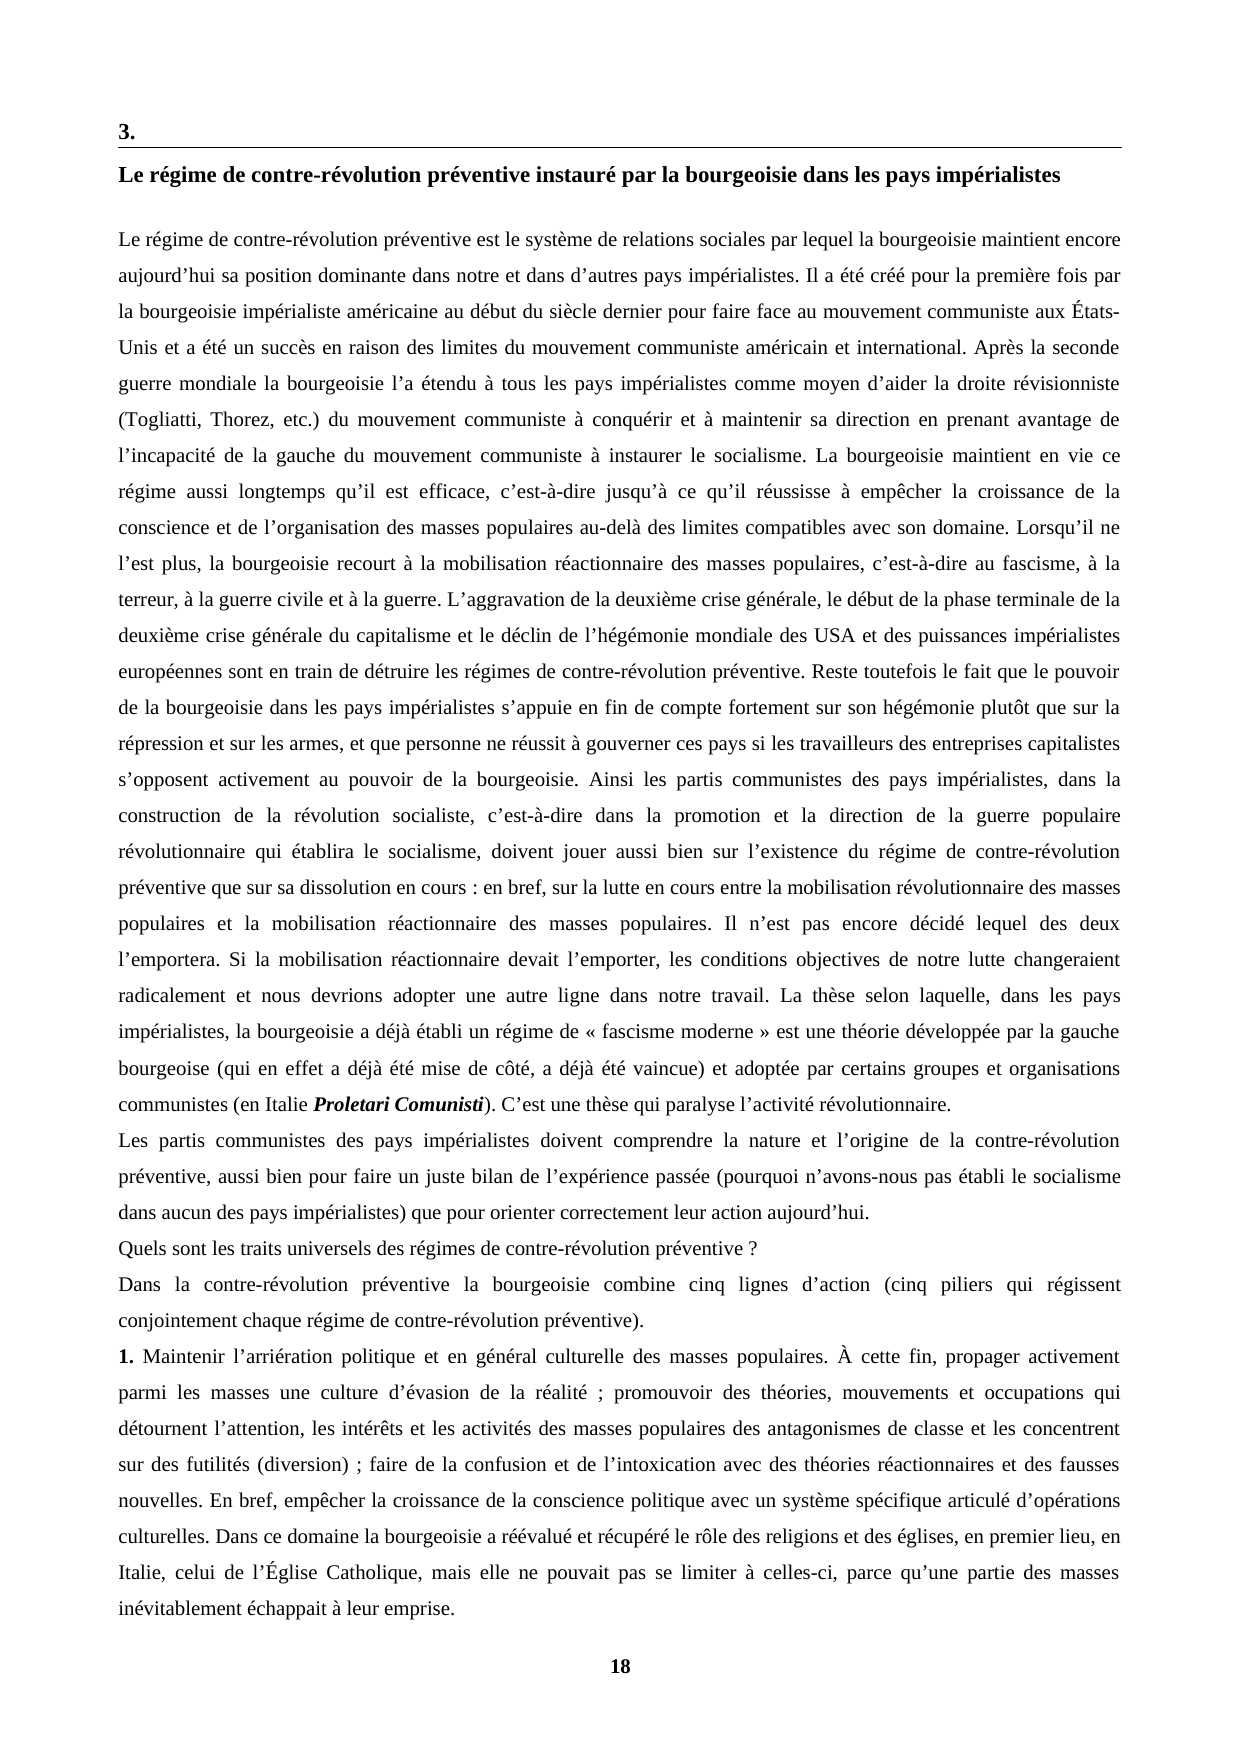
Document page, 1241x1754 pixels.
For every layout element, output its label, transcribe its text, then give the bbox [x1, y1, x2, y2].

text Quels sont les traits universels des régimes de contre-révolution préventive ? [118, 1236, 1122, 1260]
text 3. [118, 118, 1122, 147]
text Le régime de contre-révolution préventive instauré par la bourgeoisie dans les pays impérialistes [118, 161, 1122, 187]
text 1. Maintenir l’arriération politique et en général culturelle des masses populaires. À cette fin, propager activement parmi les masses une culture d’évasion de la réalité ; promouvoir des théories, mouvements et occupations qui détournent l’attention, les intérêts et les activités des masses populaires des antagonismes de classe et les concentrent sur des futilités (diversion) ; faire de la confusion et de l’intoxication avec des théories réactionnaires et des fausses nouvelles. En bref, empêcher la croissance de la conscience politique avec un système spécifique articulé d’opérations culturelles. Dans ce domaine la bourgeoisie a réévalué et récupéré le rôle des religions et des églises, en premier lieu, en Italie, celui de l’Église Catholique, mais elle ne pouvait pas se limiter à celles-ci, parce qu’une partie des masses inévitablement échappait à leur emprise. [118, 1344, 1122, 1620]
text Le régime de contre-révolution préventive est le système de relations sociales par lequel la bourgeoisie maintient encore aujourd’hui sa position dominante dans notre et dans d’autres pays impérialistes. Il a été créé pour la première fois par la bourgeoisie impérialiste américaine au début du siècle dernier pour faire face au mouvement communiste aux États-Unis et a été un succès en raison des limites du mouvement communiste américain et international. Après la seconde guerre mondiale la bourgeoisie l’a étendu à tous les pays impérialistes comme moyen d’aider la droite révisionniste (Togliatti, Thorez, etc.) du mouvement communiste à conquérir et à maintenir sa direction en prenant avantage de l’incapacité de la gauche du mouvement communiste à instaurer le socialisme. La bourgeoisie maintient en vie ce régime aussi longtemps qu’il est efficace, c’est-à-dire jusqu’à ce qu’il réussisse à empêcher la croissance de la conscience et de l’organisation des masses populaires au-delà des limites compatibles avec son domaine. Lorsqu’il ne l’est plus, la bourgeoisie recourt à la mobilisation réactionnaire des masses populaires, c’est-à-dire au fascisme, à la terreur, à la guerre civile et à la guerre. L’aggravation de la deuxième crise générale, le début de la phase terminale de la deuxième crise générale du capitalisme et le déclin de l’hégémonie mondiale des USA et des puissances impérialistes européennes sont en train de détruire les régimes de contre-révolution préventive. Reste toutefois le fait que le pouvoir de la bourgeoisie dans les pays impérialistes s’appuie en fin de compte fortement sur son hégémonie plutôt que sur la répression et sur les armes, et que personne ne réussit à gouverner ces pays si les travailleurs des entreprises capitalistes s’opposent activement au pouvoir de la bourgeoisie. Ainsi les partis communistes des pays impérialistes, dans la construction de la révolution socialiste, c’est-à-dire dans la promotion et la direction de la guerre populaire révolutionnaire qui établira le socialisme, doivent jouer aussi bien sur l’existence du régime de contre-révolution préventive que sur sa dissolution en cours : en bref, sur la lutte en cours entre la mobilisation révolutionnaire des masses populaires et la mobilisation réactionnaire des masses populaires. Il n’est pas encore décidé lequel des deux l’emportera. Si la mobilisation réactionnaire devait l’emporter, les conditions objectives de notre lutte changeraient radicalement et nous devrions adopter une autre ligne dans notre travail. La thèse selon laquelle, dans les pays impérialistes, la bourgeoisie a déjà établi un régime de « fascisme moderne » est une théorie développée par la gauche bourgeoise (qui en effet a déjà été mise de côté, a déjà été vaincue) et adoptée par certains groupes et organisations communistes (en Italie Proletari Comunisti). C’est une thèse qui paralyse l’activité révolutionnaire. [118, 227, 1122, 1116]
text Dans la contre-révolution préventive la bourgeoisie combine cinq lignes d’action (cinq piliers qui régissent conjointement chaque régime de contre-révolution préventive). [118, 1272, 1122, 1332]
text Les partis communistes des pays impérialistes doivent comprendre la nature et l’origine de la contre-révolution préventive, aussi bien pour faire un juste bilan de l’expérience passée (pourquoi n’avons-nous pas établi le socialisme dans aucun des pays impérialistes) que pour orienter correctement leur action aujourd’hui. [118, 1128, 1122, 1224]
